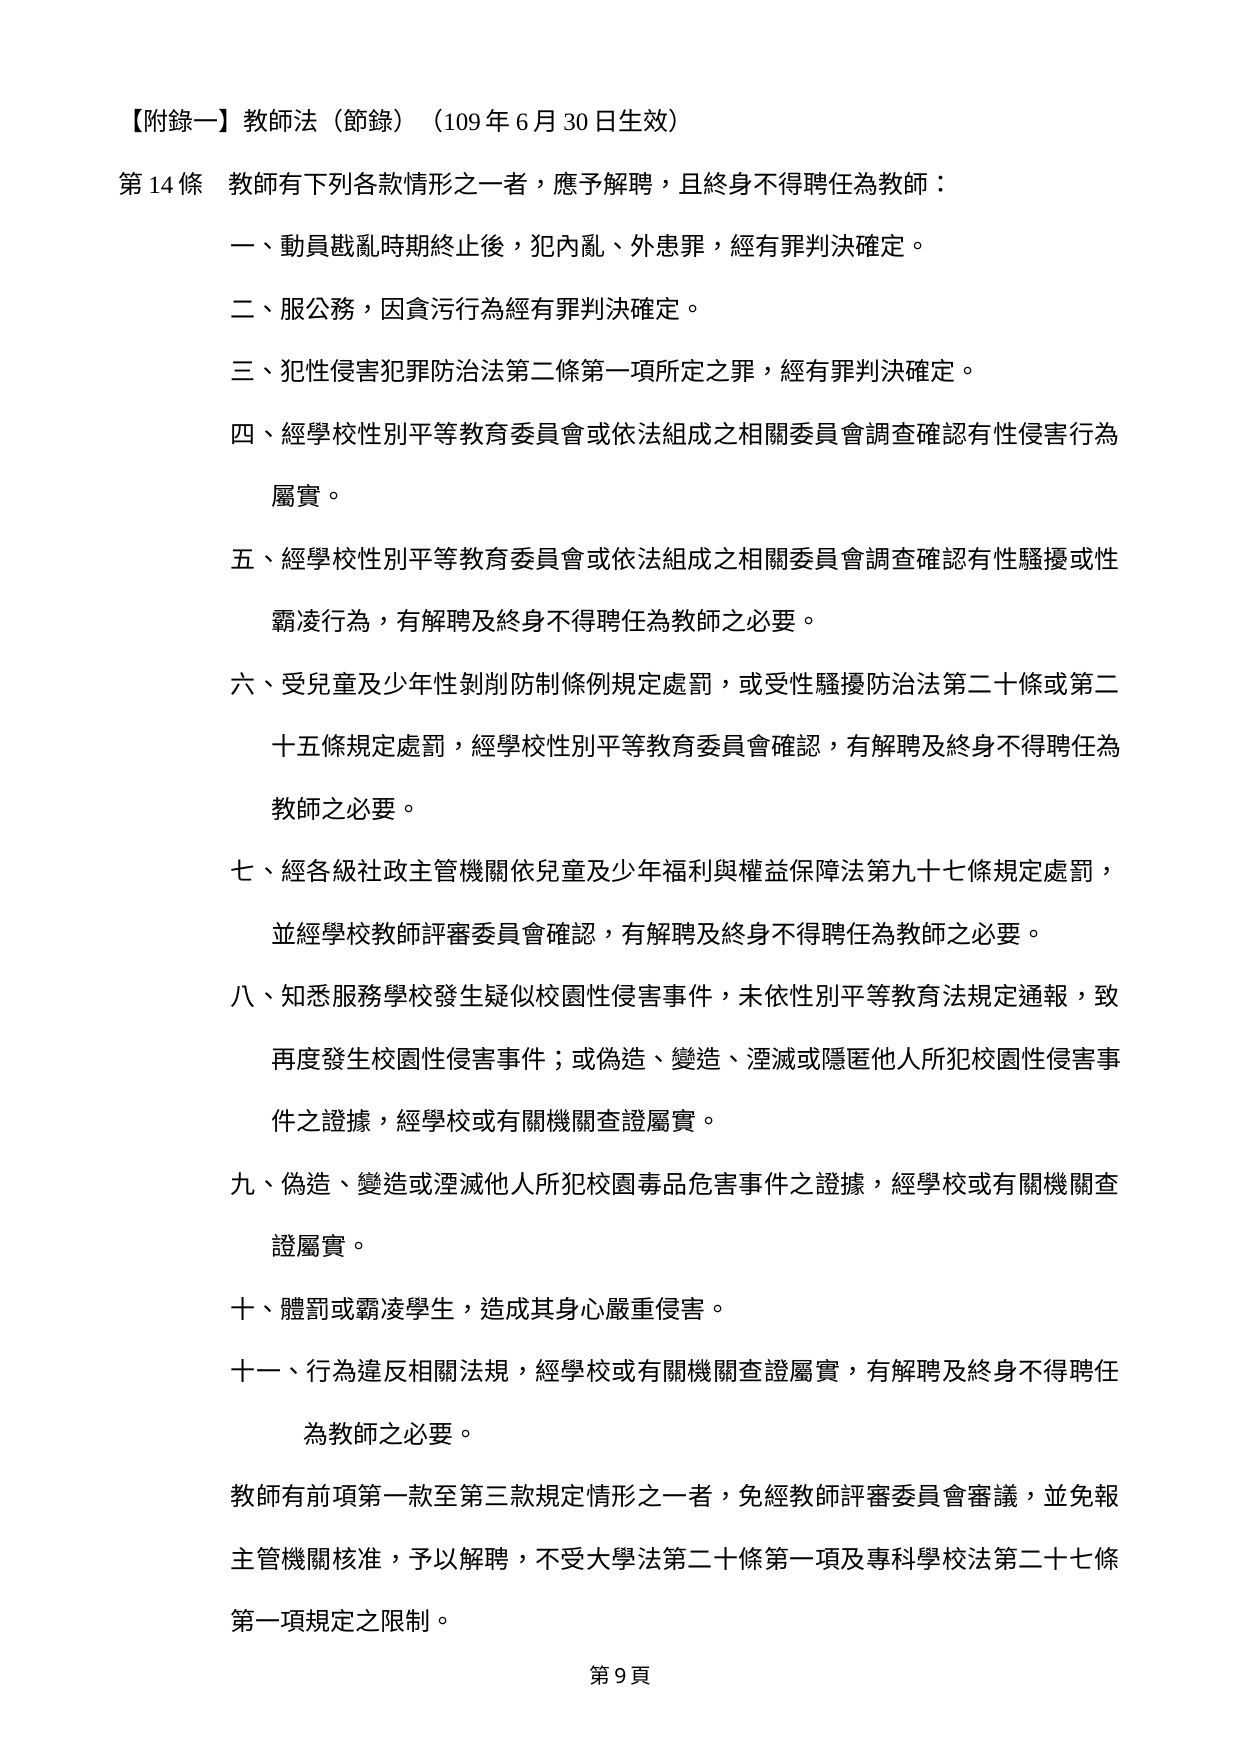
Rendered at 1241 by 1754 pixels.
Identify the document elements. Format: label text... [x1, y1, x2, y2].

text 五、經學校性別平等教育委員會或依法組成之相關委員會調查確認有性騷擾或性霸凌行為，有解聘及終身不得聘任為教師之必要。 [230, 516, 1122, 641]
text 第14條 教師有下列各款情形之一者，應予解聘，且終身不得聘任為教師： [118, 141, 1122, 203]
text 四、經學校性別平等教育委員會或依法組成之相關委員會調查確認有性侵害行為屬實。 [230, 391, 1122, 516]
text 十、體罰或霸凌學生，造成其身心嚴重侵害。 [230, 1266, 1122, 1328]
text 十一、行為違反相關法規，經學校或有關機關查證屬實，有解聘及終身不得聘任為教師之必要。 [230, 1328, 1122, 1453]
text 【附錄一】教師法（節錄）（109年6月30日生效） [118, 78, 1122, 141]
text 九、偽造、變造或湮滅他人所犯校園毒品危害事件之證據，經學校或有關機關查證屬實。 [230, 1141, 1122, 1266]
text 六、受兒童及少年性剝削防制條例規定處罰，或受性騷擾防治法第二十條或第二十五條規定處罰，經學校性別平等教育委員會確認，有解聘及終身不得聘任為教師之必要。 [230, 641, 1122, 828]
text 八、知悉服務學校發生疑似校園性侵害事件，未依性別平等教育法規定通報，致再度發生校園性侵害事件；或偽造、變造、湮滅或隱匿他人所犯校園性侵害事件之證據，經學校或有關機關查證屬實。 [230, 953, 1122, 1141]
text 三、犯性侵害犯罪防治法第二條第一項所定之罪，經有罪判決確定。 [230, 328, 1122, 391]
text 二、服公務，因貪污行為經有罪判決確定。 [230, 266, 1122, 328]
text 教師有前項第一款至第三款規定情形之一者，免經教師評審委員會審議，並免報主管機關核准，予以解聘，不受大學法第二十條第一項及專科學校法第二十七條第一項規定之限制。 [230, 1453, 1122, 1641]
text 七、經各級社政主管機關依兒童及少年福利與權益保障法第九十七條規定處罰，並經學校教師評審委員會確認，有解聘及終身不得聘任為教師之必要。 [230, 828, 1122, 953]
text 一、動員戡亂時期終止後，犯內亂、外患罪，經有罪判決確定。 [230, 203, 1122, 266]
